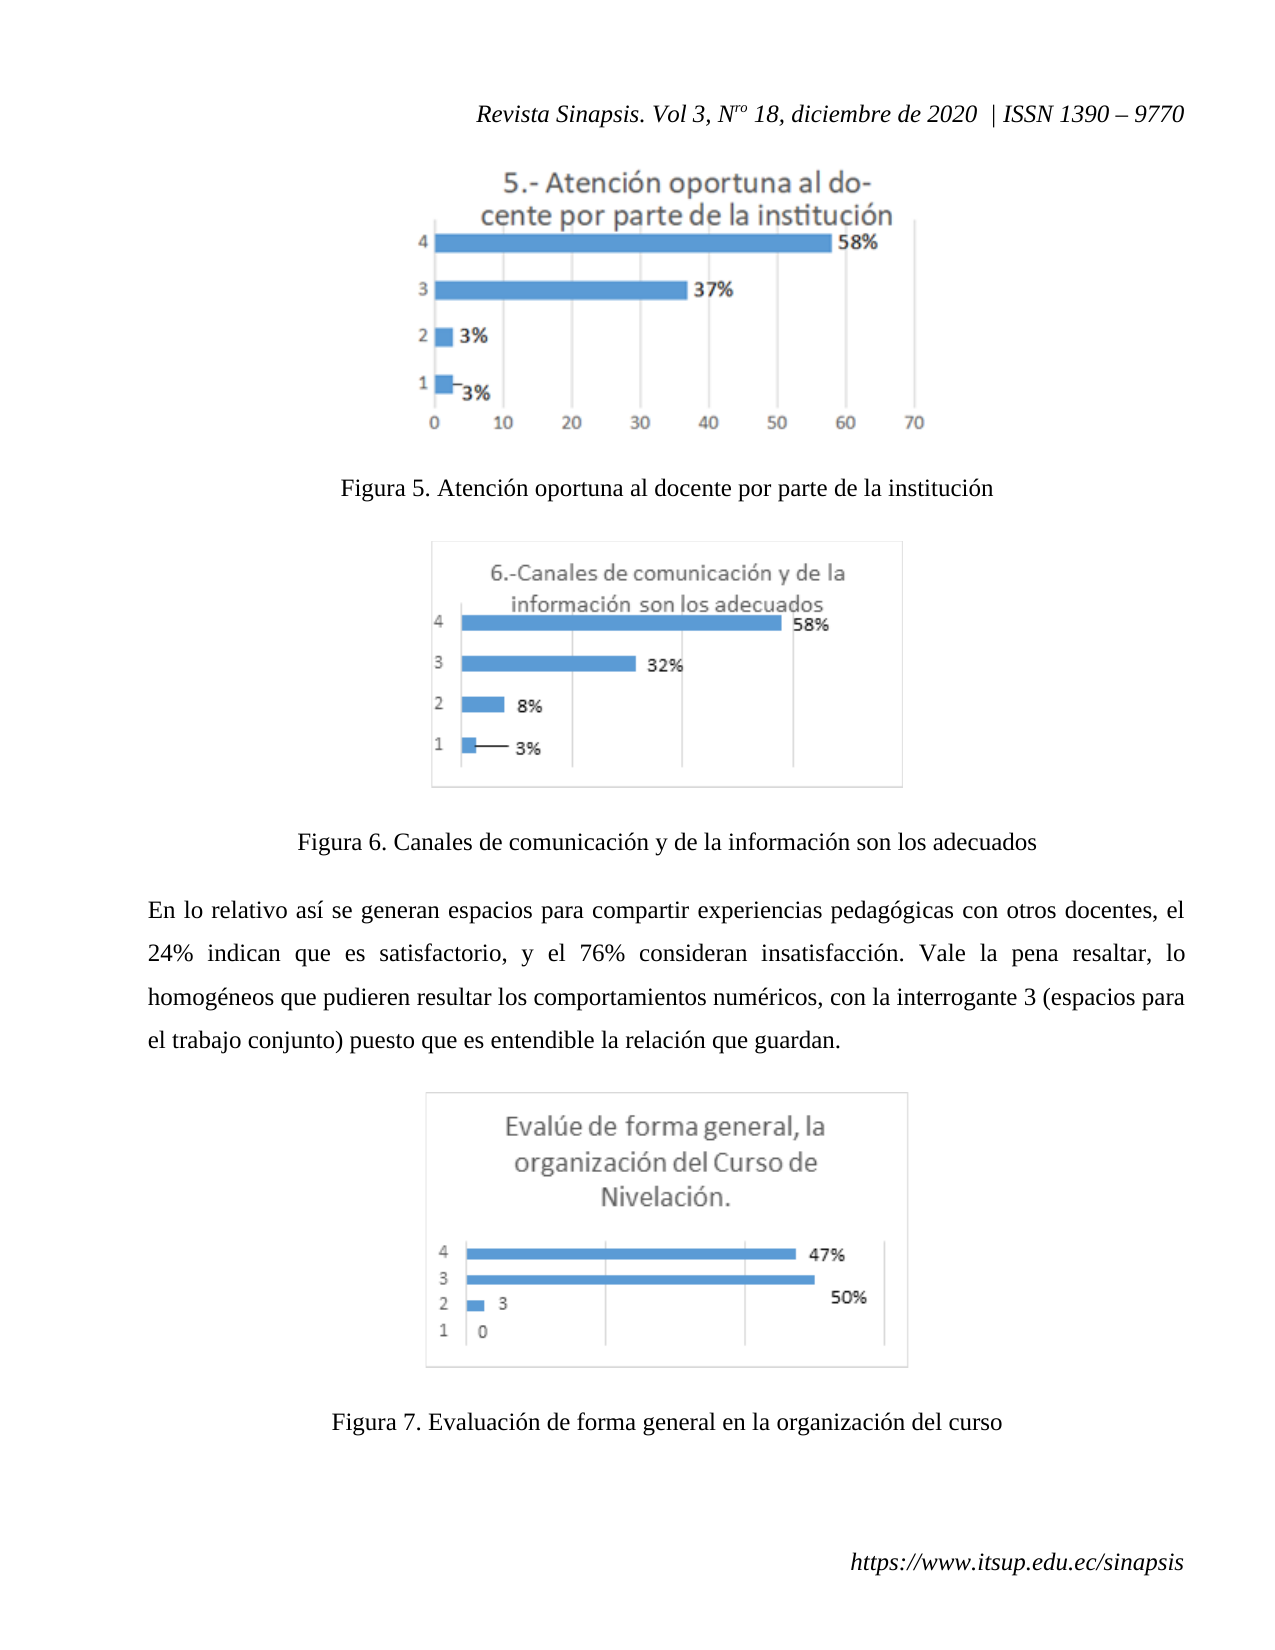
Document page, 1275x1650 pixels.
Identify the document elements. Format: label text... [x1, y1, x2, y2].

text Figura 6. Canales de comunicación y de la información son los adecuados [148, 827, 1186, 856]
picture [406, 163, 928, 434]
text En lo relativo así se generan espacios para compartir experiencias pedagógicas con otros docentes, el 24% indican que es satisfactorio, y el 76% consideran insatisfacción. Vale la pena resaltar, lo homogéneos que pudieren resultar los comportamientos numéricos, con la interrogante 3 (espacios para el trabajo conjunto) puesto que es entendible la relación que guardan. [148, 895, 1186, 1053]
picture [431, 541, 903, 788]
text Figura 5. Atención oportuna al docente por parte de la institución [148, 473, 1186, 502]
picture [425, 1092, 909, 1368]
text Figura 7. Evaluación de forma general en la organización del curso [148, 1407, 1186, 1436]
